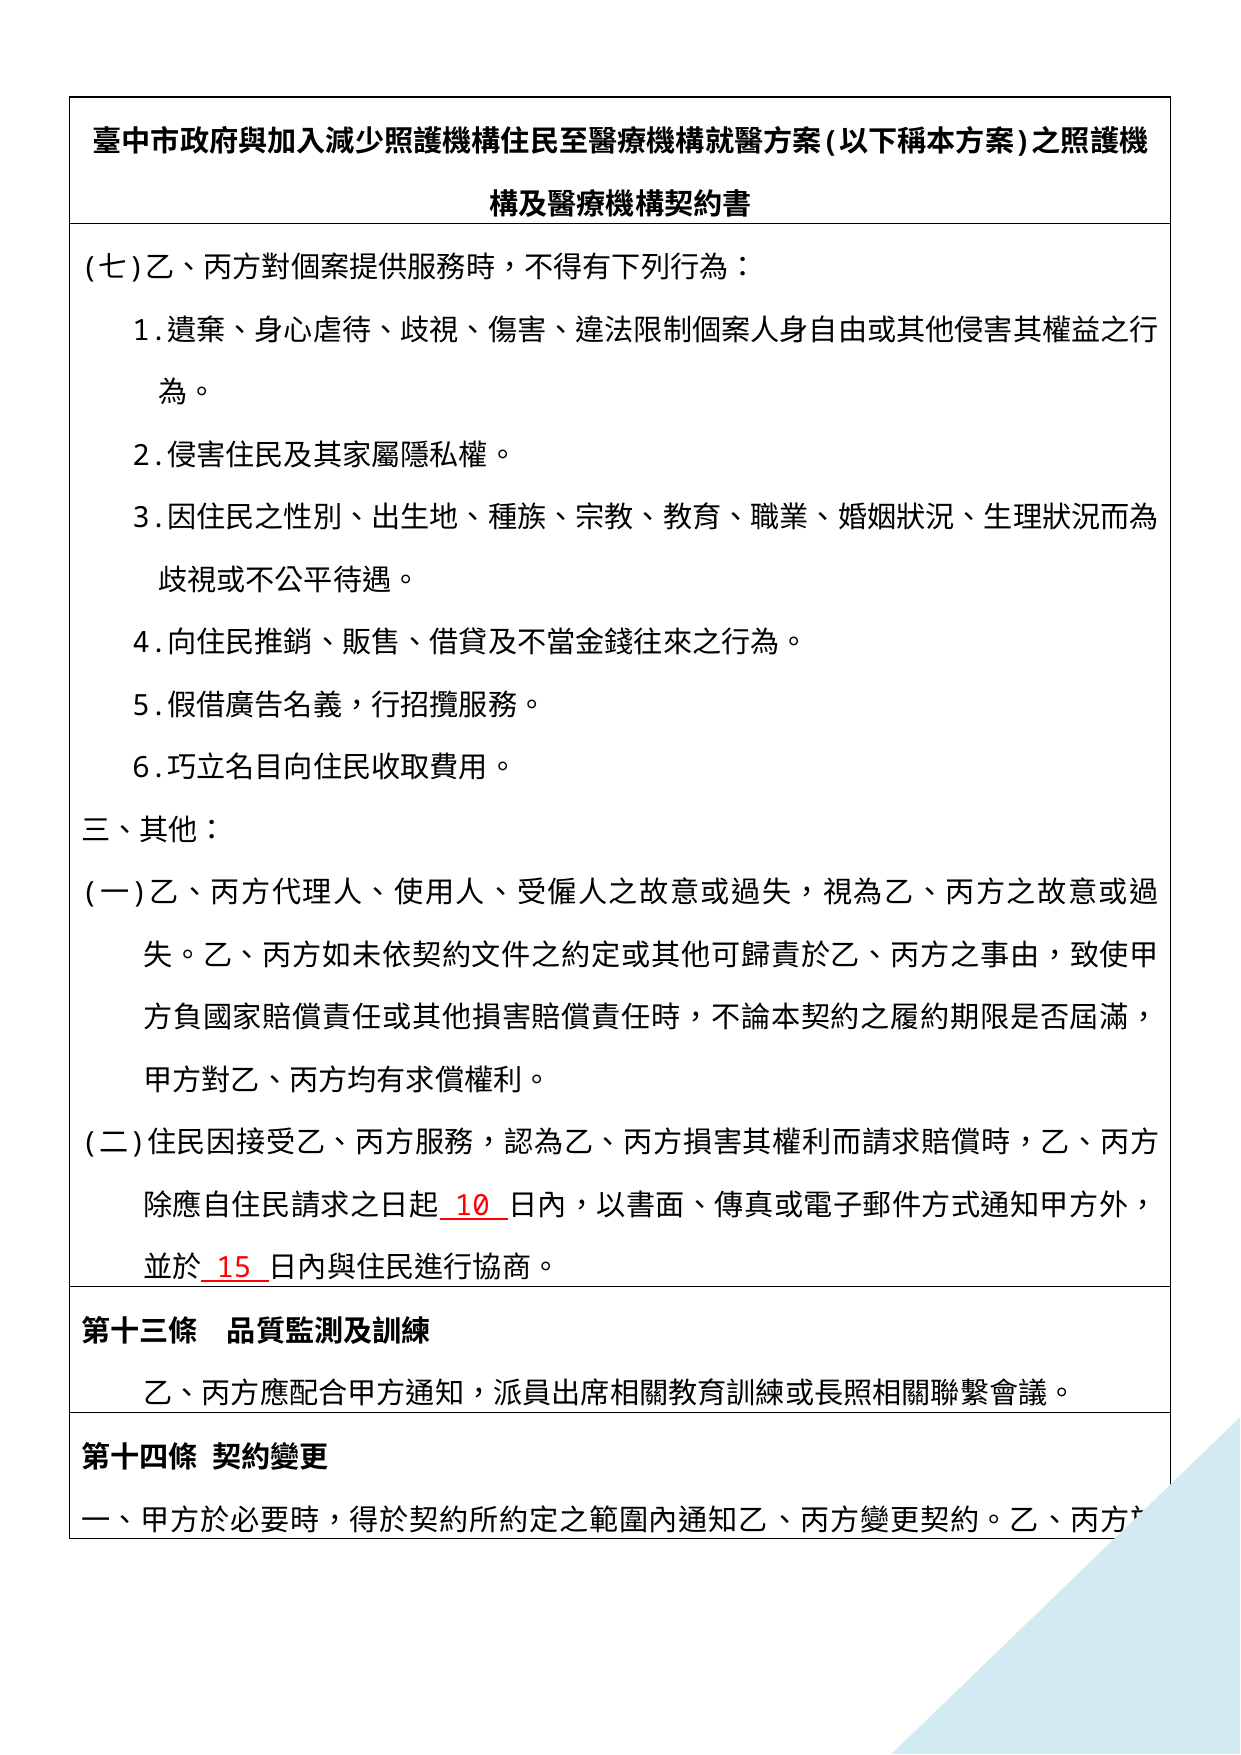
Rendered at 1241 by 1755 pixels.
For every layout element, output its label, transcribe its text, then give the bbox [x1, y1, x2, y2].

table_header 臺中市政府與加入減少照護機構住民至醫療機構就醫方案(以下稱本方案)之照護機構及醫療機構契約書 [70, 98, 1170, 222]
table_cell 第十四條 契約變更 一、甲方於必要時，得於契約所約定之範圍內通知乙、丙方變更契約。乙、丙方於 [70, 1413, 1170, 1538]
table_cell (七)乙、丙方對個案提供服務時，不得有下列行為： 1.遺棄、身心虐待、歧視、傷害、違法限制個案人身自由或其他侵害其權益之行為。 2.侵害住民及其家屬隱私權。 3.因住民之性別、出生地、種族、宗教、教育、職業、婚姻狀況、生理狀況而為歧視或不公平待遇。 4.向住民推銷、販售、借貸及不當金錢往來之行為。 5.假借廣告名義，行招攬服務。 6.巧立名目向住民收取費用。 三、其他： (一)乙、丙方代理人、使用人、受僱人之故意或過失，視為乙、丙方之故意或過失。乙、丙方如未依契約文件之約定或其他可歸責於乙、丙方之事由，致使甲方負國家賠償責任或其他損害賠償責任時，不論本契約之履約期限是否屆滿，甲方對乙、丙方均有求償權利。 (二)住民因接受乙、丙方服務，認為乙、丙方損害其權利而請求賠償時，乙、丙方除應自住民請求之日起 10 日內，以書面、傳真或電子郵件方式通知甲方外，並於 15 日內與住民進行協商。 [70, 224, 1170, 1286]
table_cell 第十三條 品質監測及訓練 乙、丙方應配合甲方通知，派員出席相關教育訓練或長照相關聯繫會議。 [70, 1287, 1170, 1412]
